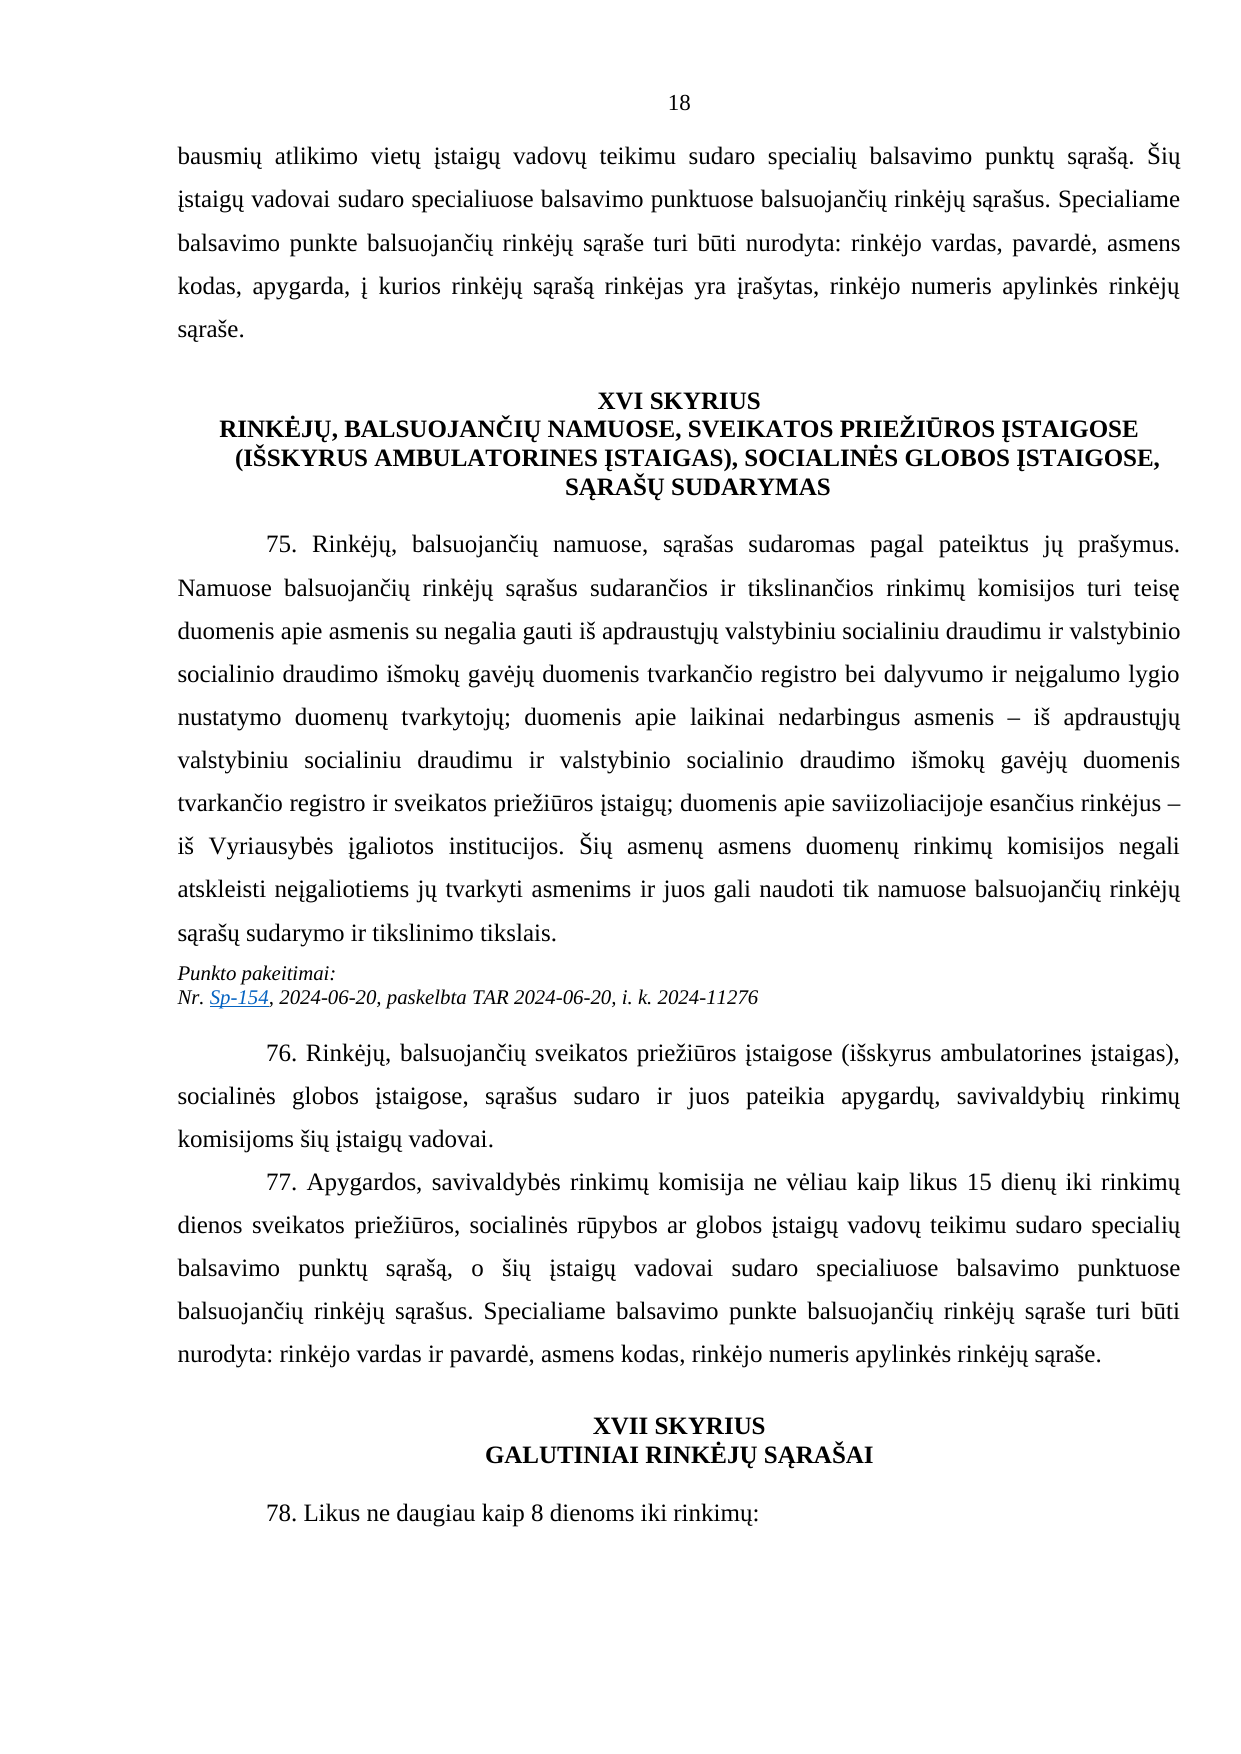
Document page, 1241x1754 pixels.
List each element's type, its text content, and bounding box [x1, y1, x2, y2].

text 75. Rinkėjų, balsuojančių namuose, sąrašas sudaromas pagal pateiktus jų prašymus. Namuose balsuojančių rinkėjų sąrašus sudarančios ir tikslinančios rinkimų komisijos turi teisę duomenis apie asmenis su negalia gauti iš apdraustųjų valstybiniu socialiniu draudimu ir valstybinio socialinio draudimo išmokų gavėjų duomenis tvarkančio registro bei dalyvumo ir neįgalumo lygio nustatymo duomenų tvarkytojų; duomenis apie laikinai nedarbingus asmenis – iš apdraustųjų valstybiniu socialiniu draudimu ir valstybinio socialinio draudimo išmokų gavėjų duomenis tvarkančio registro ir sveikatos priežiūros įstaigų; duomenis apie saviizoliacijoje esančius rinkėjus – iš Vyriausybės įgaliotos institucijos. Šių asmenų asmens duomenų rinkimų komisijos negali atskleisti neįgaliotiems jų tvarkyti asmenims ir juos gali naudoti tik namuose balsuojančių rinkėjų sąrašų sudarymo ir tikslinimo tikslais. [177, 529, 1181, 946]
text XVI SKYRIUS [177, 386, 1181, 414]
text GALUTINIAI RINKĖJŲ SĄRAŠAI [177, 1440, 1181, 1469]
text Punkto pakeitimai: [177, 961, 1181, 985]
text 77. Apygardos, savivaldybės rinkimų komisija ne vėliau kaip likus 15 dienų iki rinkimų dienos sveikatos priežiūros, socialinės rūpybos ar globos įstaigų vadovų teikimu sudaro specialių balsavimo punktų sąrašą, o šių įstaigų vadovai sudaro specialiuose balsavimo punktuose balsuojančių rinkėjų sąrašus. Specialiame balsavimo punkte balsuojančių rinkėjų sąraše turi būti nurodyta: rinkėjo vardas ir pavardė, asmens kodas, rinkėjo numeris apylinkės rinkėjų sąraše. [177, 1167, 1181, 1368]
text 76. Rinkėjų, balsuojančių sveikatos priežiūros įstaigose (išskyrus ambulatorines įstaigas), socialinės globos įstaigose, sąrašus sudaro ir juos pateikia apygardų, savivaldybių rinkimų komisijoms šių įstaigų vadovai. [177, 1038, 1181, 1153]
text XVII SKYRIUS [177, 1411, 1181, 1440]
text RINKĖJŲ, BALSUOJANČIŲ NAMUOSE, SVEIKATOS PRIEŽIŪROS ĮSTAIGOSE (IŠSKYRUS AMBULATORINES ĮSTAIGAS), SOCIALINĖS GLOBOS ĮSTAIGOSE, SĄRAŠŲ SUDARYMAS [177, 414, 1181, 501]
text 78. Likus ne daugiau kaip 8 dienoms iki rinkimų: [177, 1498, 1181, 1526]
text bausmių atlikimo vietų įstaigų vadovų teikimu sudaro specialių balsavimo punktų sąrašą. Šių įstaigų vadovai sudaro specialiuose balsavimo punktuose balsuojančių rinkėjų sąrašus. Specialiame balsavimo punkte balsuojančių rinkėjų sąraše turi būti nurodyta: rinkėjo vardas, pavardė, asmens kodas, apygarda, į kurios rinkėjų sąrašą rinkėjas yra įrašytas, rinkėjo numeris apylinkės rinkėjų sąraše. [177, 141, 1181, 343]
text Nr. Sp-154, 2024-06-20, paskelbta TAR 2024-06-20, i. k. 2024-11276 [177, 985, 1181, 1009]
